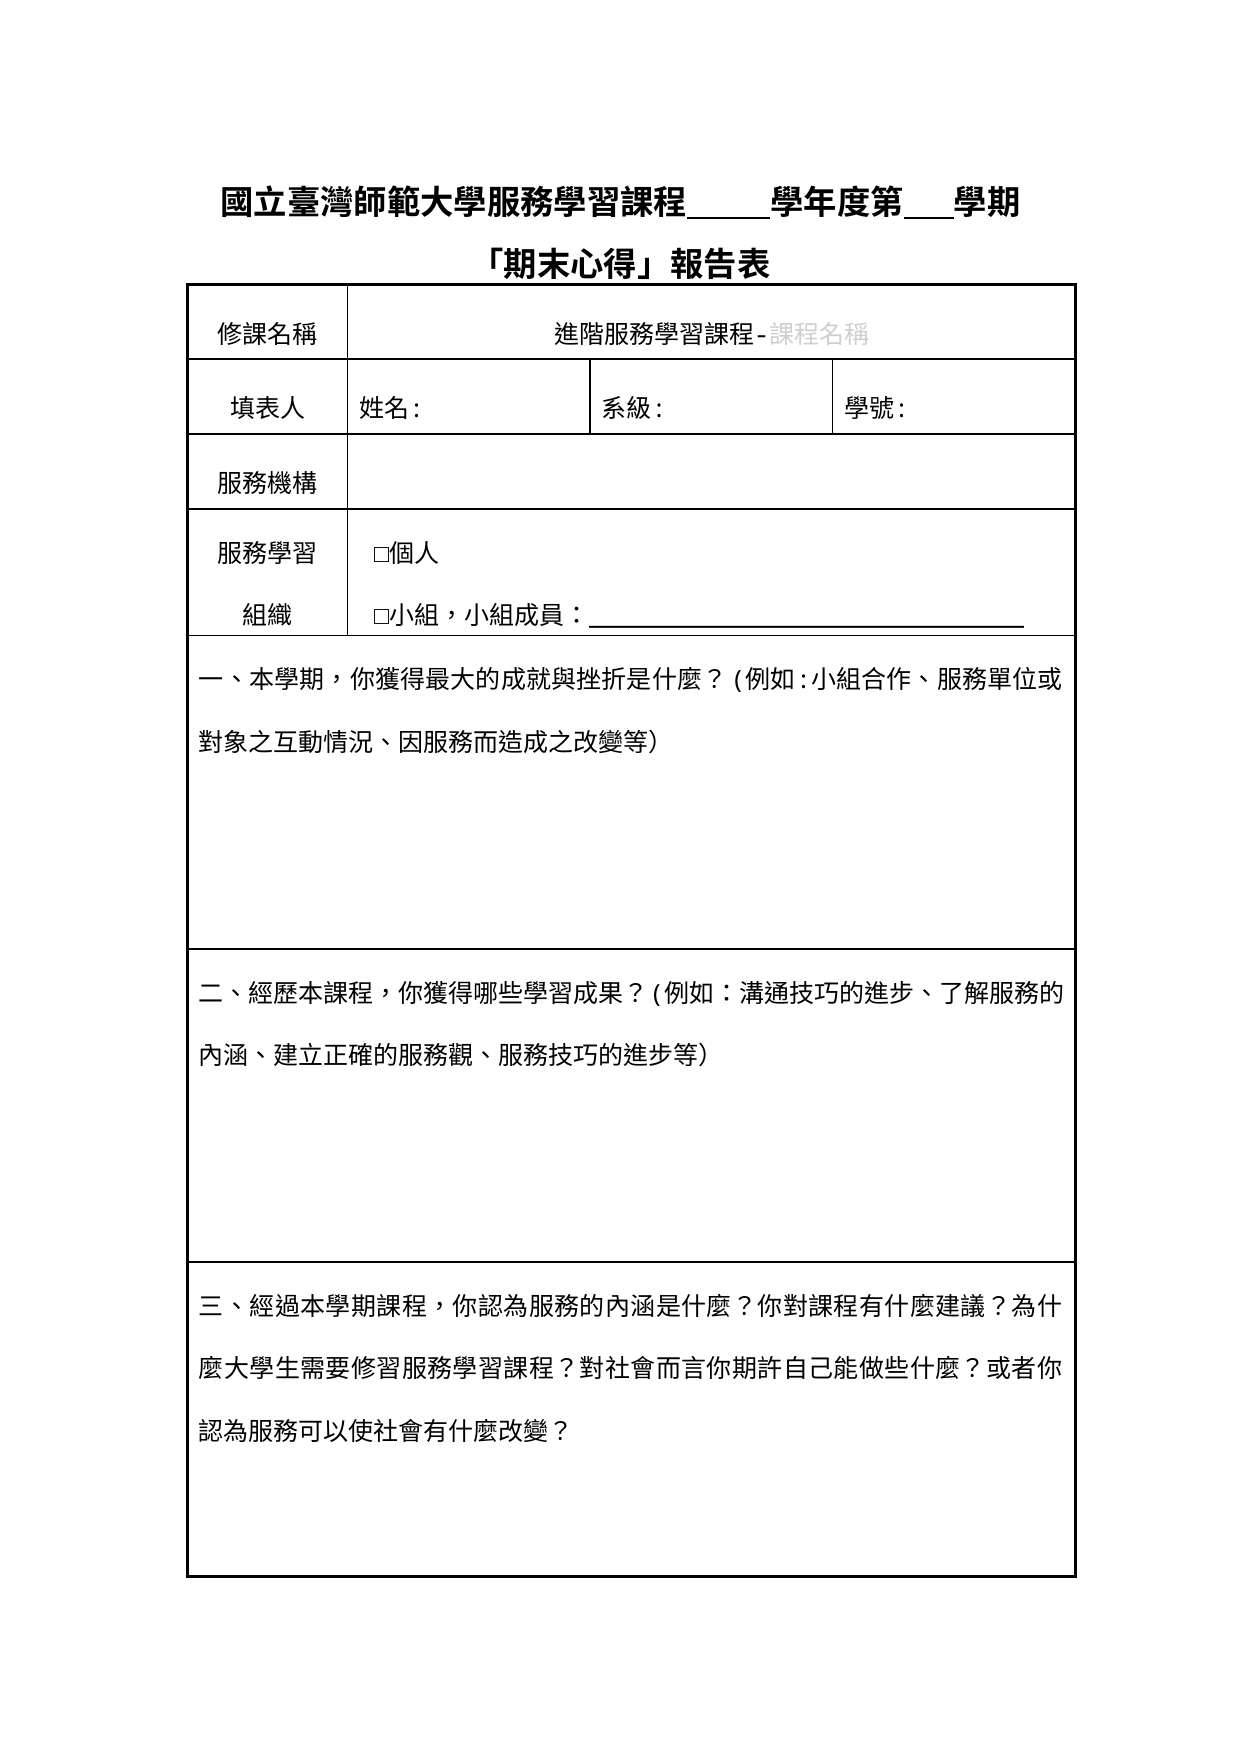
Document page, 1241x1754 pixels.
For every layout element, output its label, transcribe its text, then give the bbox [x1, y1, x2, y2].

table_cell 系級: [591, 360, 832, 433]
table_header 修課名稱 [189, 286, 347, 358]
table_cell 填表人 [189, 360, 347, 433]
table_cell 一、本學期，你獲得最大的成就與挫折是什麼？(例如:小組合作、服務單位或對象之互動情況、因服務而造成之改變等） [189, 636, 1074, 948]
table_cell 服務機構 [189, 435, 347, 508]
table_cell □個人 □小組，小組成員：_____________________________ [348, 510, 1074, 635]
table_cell 姓名: [348, 360, 589, 433]
table_cell 二、經歷本課程，你獲得哪些學習成果？(例如：溝通技巧的進步、了解服務的內涵、建立正確的服務觀、服務技巧的進步等） [189, 950, 1074, 1261]
text 國立臺灣師範大學服務學習課程 學年度第 學期 [187, 158, 1053, 221]
table_cell 服務學習 組織 [189, 510, 347, 635]
table_cell 學號: [833, 360, 1074, 433]
text 「期末心得」報告表 [187, 221, 1053, 283]
table_header 進階服務學習課程-課程名稱 [348, 286, 1074, 358]
table_cell 三、經過本學期課程，你認為服務的內涵是什麼？你對課程有什麼建議？為什麼大學生需要修習服務學習課程？對社會而言你期許自己能做些什麼？或者你認為服務可以使社會有什麼改變？ [189, 1263, 1074, 1574]
table_cell [348, 435, 1074, 508]
